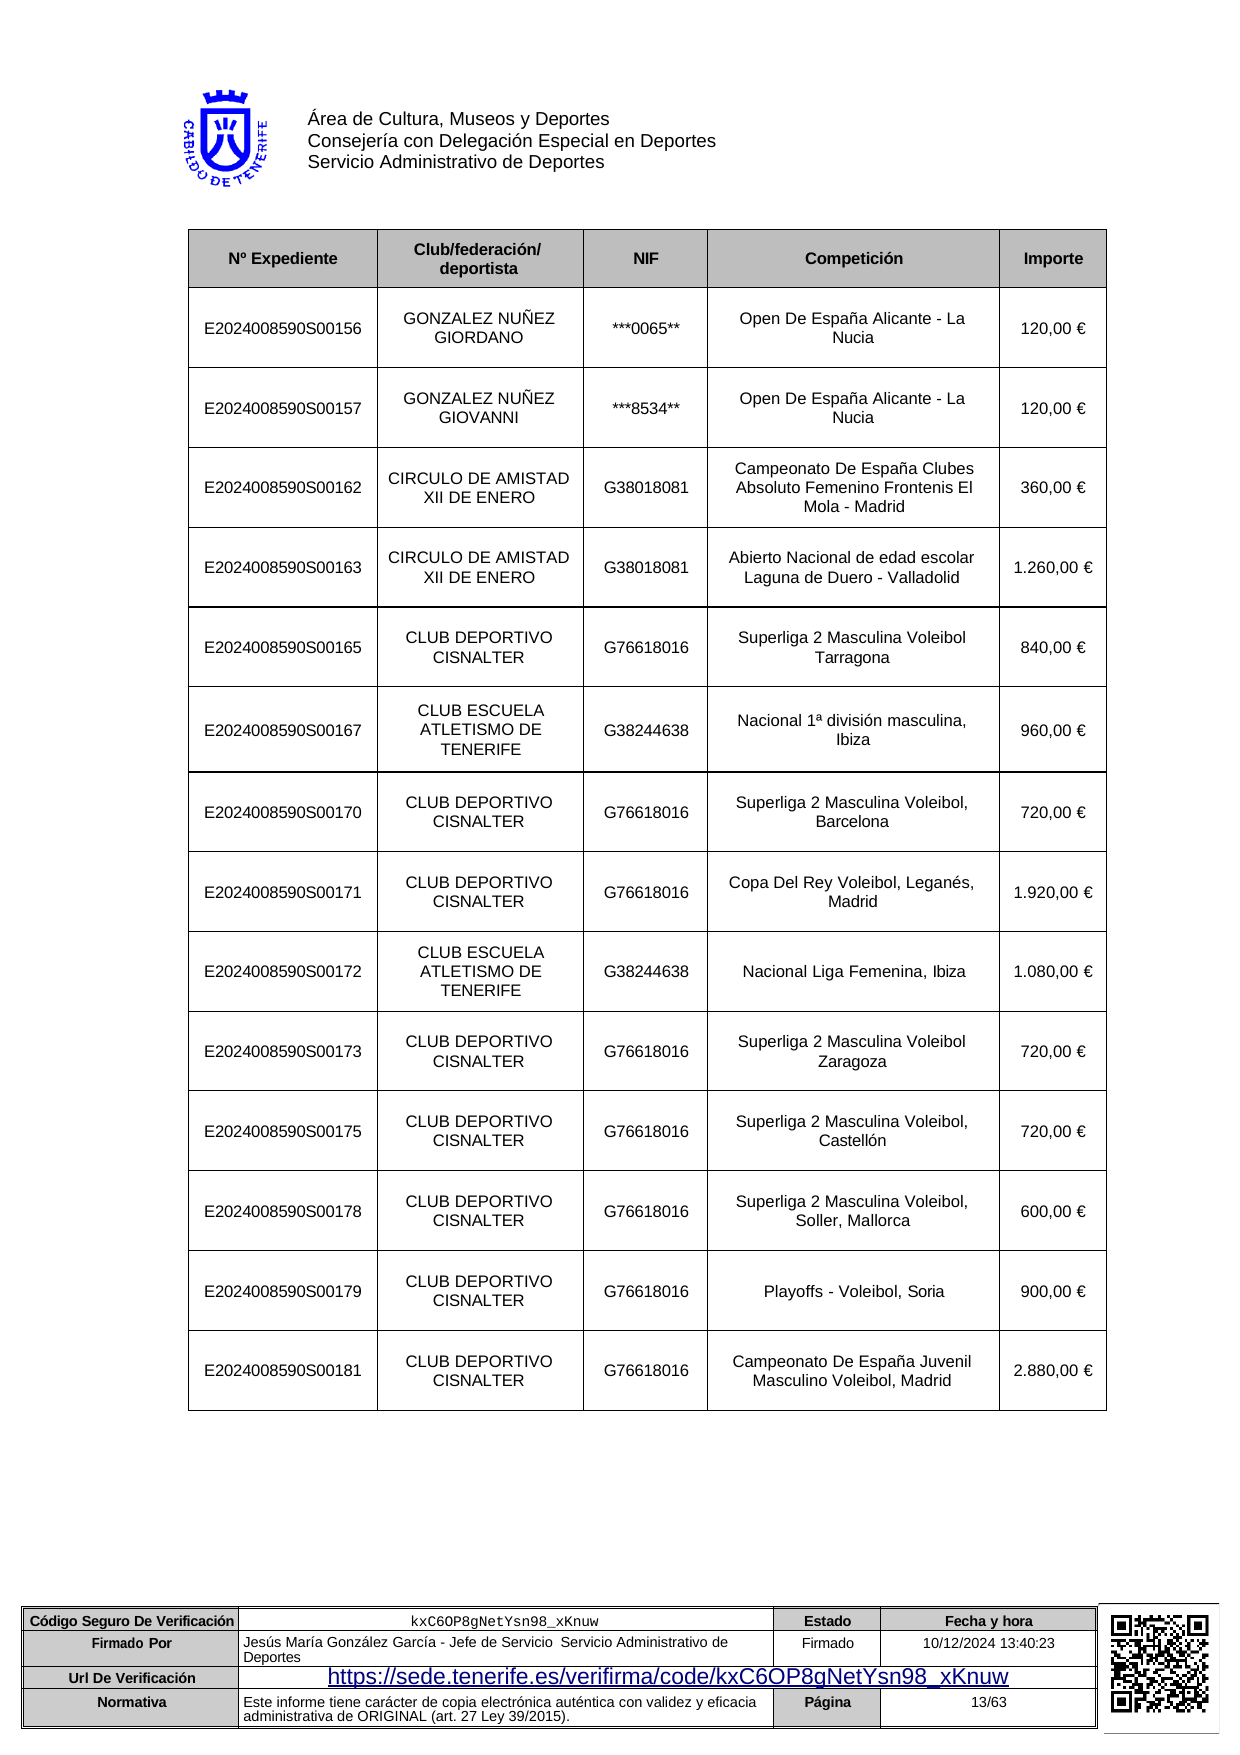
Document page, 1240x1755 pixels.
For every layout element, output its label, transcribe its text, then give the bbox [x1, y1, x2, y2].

table_header Nº Expediente [189, 230, 377, 287]
table_cell CLUB ESCUELA ATLETISMO DE TENERIFE [378, 932, 583, 1011]
table_cell 1.260,00 € [1000, 528, 1106, 606]
table_cell CLUB DEPORTIVO CISNALTER [378, 852, 583, 931]
table_cell 840,00 € [1000, 608, 1106, 686]
table_cell CLUB DEPORTIVO CISNALTER [378, 1012, 583, 1090]
table_cell CLUB DEPORTIVO CISNALTER [378, 1331, 583, 1409]
table_cell Copa Del Rey Voleibol, Leganés, Madrid [708, 852, 999, 931]
table_cell CLUB DEPORTIVO CISNALTER [378, 1091, 583, 1170]
table_cell Superliga 2 Masculina Voleibol Zaragoza [708, 1012, 999, 1090]
table_cell G76618016 [584, 773, 707, 851]
table_cell G38018081 [584, 448, 707, 527]
table_cell G76618016 [584, 1251, 707, 1330]
table_header Importe [1000, 230, 1106, 287]
table_cell E2024008590S00170 [189, 773, 377, 851]
table_cell CIRCULO DE AMISTAD XII DE ENERO [378, 528, 583, 606]
table_cell E2024008590S00165 [189, 608, 377, 686]
table_cell CLUB DEPORTIVO CISNALTER [378, 608, 583, 686]
table_cell CLUB DEPORTIVO CISNALTER [378, 1251, 583, 1330]
table_cell E2024008590S00172 [189, 932, 377, 1011]
table_cell E2024008590S00156 [189, 288, 377, 367]
table_cell Playoffs - Voleibol, Soria [708, 1251, 999, 1330]
table_cell 720,00 € [1000, 1012, 1106, 1090]
table_cell G38244638 [584, 932, 707, 1011]
table_cell E2024008590S00157 [189, 368, 377, 447]
table_cell GONZALEZ NUÑEZ GIOVANNI [378, 368, 583, 447]
table_cell 600,00 € [1000, 1171, 1106, 1250]
table_cell E2024008590S00167 [189, 687, 377, 771]
table_cell Open De España Alicante - La Nucia [708, 288, 999, 367]
table_cell G76618016 [584, 1091, 707, 1170]
table_cell Abierto Nacional de edad escolar Laguna de Duero - Valladolid [708, 528, 999, 606]
table_cell Superliga 2 Masculina Voleibol, Barcelona [708, 773, 999, 851]
table_cell CLUB DEPORTIVO CISNALTER [378, 773, 583, 851]
table_cell E2024008590S00173 [189, 1012, 377, 1090]
table_cell Superliga 2 Masculina Voleibol, Castellón [708, 1091, 999, 1170]
table_cell G76618016 [584, 1331, 707, 1409]
table_cell Nacional 1ª división masculina, Ibiza [708, 687, 999, 771]
table_cell 1.080,00 € [1000, 932, 1106, 1011]
table_cell Superliga 2 Masculina Voleibol, Soller, Mallorca [708, 1171, 999, 1250]
table_cell G38018081 [584, 528, 707, 606]
table_cell 900,00 € [1000, 1251, 1106, 1330]
table_cell 120,00 € [1000, 288, 1106, 367]
table_cell Open De España Alicante - La Nucia [708, 368, 999, 447]
table_header Club/federación/ deportista [378, 230, 583, 287]
table_cell G76618016 [584, 1012, 707, 1090]
table_cell ***0065** [584, 288, 707, 367]
table_cell 1.920,00 € [1000, 852, 1106, 931]
table_cell Superliga 2 Masculina Voleibol Tarragona [708, 608, 999, 686]
table_cell G76618016 [584, 1171, 707, 1250]
table_cell 960,00 € [1000, 687, 1106, 771]
table_cell ***8534** [584, 368, 707, 447]
table_cell G76618016 [584, 608, 707, 686]
table_cell E2024008590S00179 [189, 1251, 377, 1330]
table_cell GONZALEZ NUÑEZ GIORDANO [378, 288, 583, 367]
table_cell E2024008590S00171 [189, 852, 377, 931]
table_cell E2024008590S00175 [189, 1091, 377, 1170]
table_cell Nacional Liga Femenina, Ibiza [708, 932, 999, 1011]
table_cell E2024008590S00178 [189, 1171, 377, 1250]
table_cell 120,00 € [1000, 368, 1106, 447]
table_cell CIRCULO DE AMISTAD XII DE ENERO [378, 448, 583, 527]
table_cell CLUB DEPORTIVO CISNALTER [378, 1171, 583, 1250]
table_cell 2.880,00 € [1000, 1331, 1106, 1409]
table_cell E2024008590S00181 [189, 1331, 377, 1409]
table_cell 720,00 € [1000, 1091, 1106, 1170]
table_cell E2024008590S00162 [189, 448, 377, 527]
table_header Competición [708, 230, 999, 287]
table_cell 360,00 € [1000, 448, 1106, 527]
table_cell G38244638 [584, 687, 707, 771]
table_cell CLUB ESCUELA ATLETISMO DE TENERIFE [378, 687, 583, 771]
table_cell Campeonato De España Clubes Absoluto Femenino Frontenis El Mola - Madrid [708, 448, 999, 527]
table_cell Campeonato De España Juvenil Masculino Voleibol, Madrid [708, 1331, 999, 1409]
table_cell 720,00 € [1000, 773, 1106, 851]
table_cell G76618016 [584, 852, 707, 931]
table_cell E2024008590S00163 [189, 528, 377, 606]
table_header NIF [584, 230, 707, 287]
